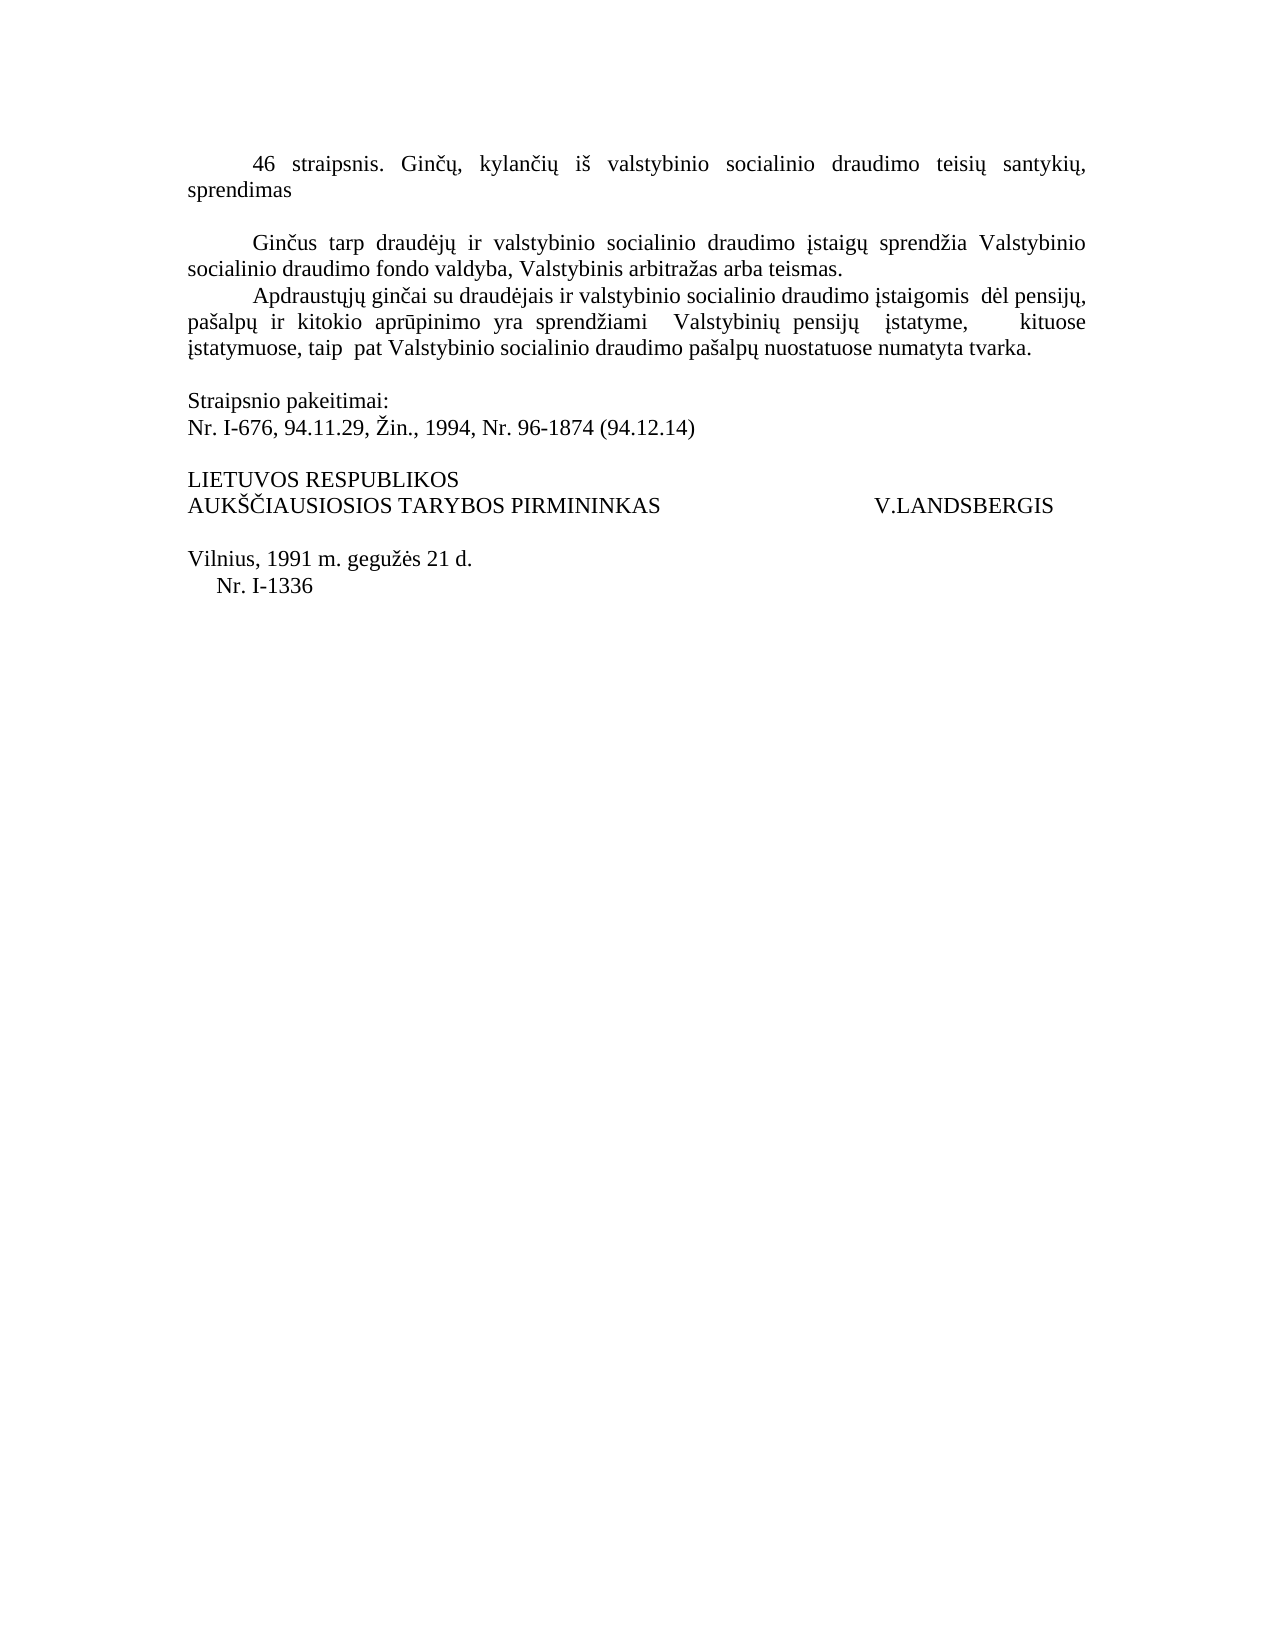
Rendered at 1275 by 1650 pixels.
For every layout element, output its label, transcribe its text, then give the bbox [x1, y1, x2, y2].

text Straipsnio pakeitimai: [187, 387, 1087, 413]
text LIETUVOS RESPUBLIKOS [187, 466, 1087, 493]
text Nr. I-676, 94.11.29, Žin., 1994, Nr. 96-1874 (94.12.14) [187, 413, 1087, 440]
text Nr. I-1336 [187, 572, 1087, 598]
text AUKŠČIAUSIOSIOS TARYBOS PIRMININKAS V.LANDSBERGIS [187, 493, 1087, 519]
text 46 straipsnis. Ginčų, kylančių iš valstybinio socialinio draudimo teisių santykių, sprendimas [187, 150, 1087, 203]
text Vilnius, 1991 m. gegužės 21 d. [187, 545, 1087, 572]
text Apdraustųjų ginčai su draudėjais ir valstybinio socialinio draudimo įstaigomis dėl pensijų, pašalpų ir kitokio aprūpinimo yra sprendžiami Valstybinių pensijų įstatyme, kituose įstatymuose, taip pat Valstybinio socialinio draudimo pašalpų nuostatuose numatyta tvarka. [187, 282, 1087, 361]
text Ginčus tarp draudėjų ir valstybinio socialinio draudimo įstaigų sprendžia Valstybinio socialinio draudimo fondo valdyba, Valstybinis arbitražas arba teismas. [187, 229, 1087, 282]
